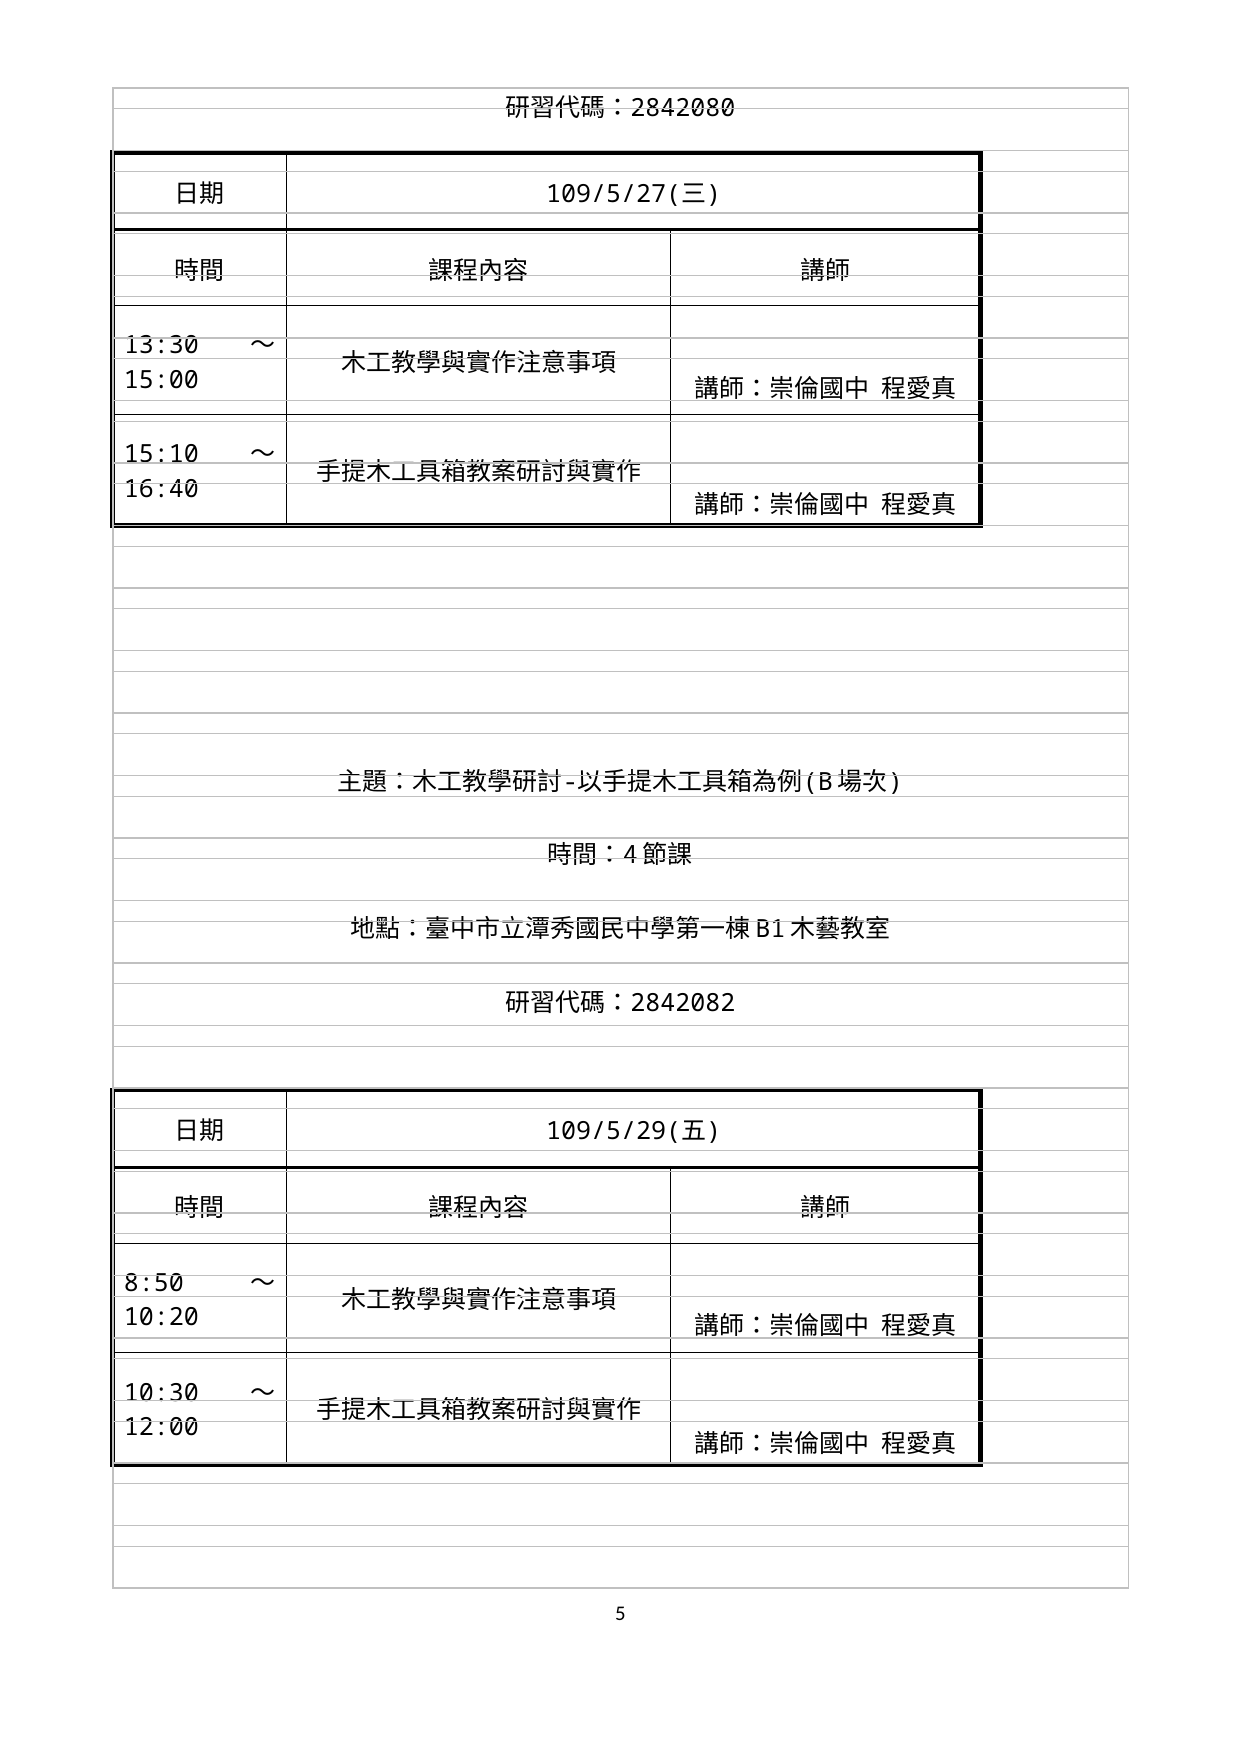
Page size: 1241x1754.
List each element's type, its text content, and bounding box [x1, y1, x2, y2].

table_cell 時間 [115, 1234, 286, 1243]
table_cell [671, 1401, 978, 1421]
table_cell 木工教學與實作注意事項 [287, 306, 670, 337]
table_cell 時間 [115, 1172, 286, 1212]
table_header 109/5/27(三) [287, 172, 978, 212]
table_cell 課程內容 [287, 276, 670, 296]
text 主題：木工教學研討-以手提木工具箱為例(B場次) [114, 776, 1128, 796]
table_cell 時間 [115, 297, 286, 305]
table_cell 講師 [671, 1234, 978, 1243]
table_cell 講師 [671, 1214, 978, 1233]
table_cell [287, 1353, 670, 1358]
text 研習代碼：2842080 [114, 89, 1128, 108]
table_cell 15:10～16:40 [115, 415, 286, 421]
table_cell [287, 422, 670, 462]
table_cell [287, 484, 670, 523]
table_cell [115, 306, 286, 337]
table_cell 手提木工具箱教案研討與實作 [287, 1401, 670, 1421]
table_header [115, 1092, 286, 1108]
table_cell 10:30～12:00 [115, 1353, 286, 1358]
table_cell [115, 401, 286, 414]
table_cell 時間 [115, 276, 286, 296]
table_cell 課程內容 [287, 1172, 670, 1212]
table_cell 時間 [115, 234, 286, 275]
table_cell 木工教學與實作注意事項 [287, 401, 670, 414]
table_header [287, 1151, 978, 1166]
table_cell [671, 1339, 978, 1352]
table_cell 木工教學與實作注意事項 [287, 1339, 670, 1352]
table_cell 10:30～12:00 [115, 1422, 286, 1462]
table_cell 8:50～ [115, 1276, 286, 1296]
table_cell 時間 [183, 263, 193, 275]
table_cell 課程內容 [287, 1214, 670, 1233]
text 主題：木工教學研討-以手提木工具箱為例(B場次) [114, 761, 1128, 775]
table_header [115, 1151, 286, 1166]
table_cell 15:10～16:40 [115, 484, 286, 523]
table_cell 木工教學與實作注意事項 [287, 1276, 670, 1296]
text 時間：4節課 [114, 839, 1128, 858]
table_cell [287, 1359, 670, 1400]
table_header [287, 214, 978, 228]
table_cell 木工教學與實作注意事項 [287, 1244, 670, 1275]
table_cell 15:10～16:40 [115, 464, 286, 483]
table_cell 10:30～12:00 [115, 1401, 286, 1421]
table_cell 講師：崇倫國中 程愛真 [671, 1297, 978, 1337]
table_cell 10:30～12:00 [115, 1359, 286, 1400]
table_cell [671, 306, 978, 337]
table_cell [671, 1276, 978, 1296]
table_cell 13:30～ [115, 339, 286, 358]
table_cell 講師：崇倫國中 程愛真 [671, 1422, 978, 1462]
table_cell 木工教學與實作注意事項 [287, 339, 670, 358]
table_cell [287, 415, 670, 421]
table_header [115, 214, 286, 228]
text 研習代碼：2842082 [114, 984, 1128, 1019]
table_cell [671, 415, 978, 421]
table_cell 課程內容 [287, 1234, 670, 1243]
table_cell 課程內容 [485, 1204, 496, 1212]
table_cell 講師 [671, 1172, 978, 1212]
table_cell 講師：崇倫國中 程愛真 [671, 484, 978, 523]
table_cell 課程內容 [485, 267, 496, 275]
table_cell 15:10～16:40 [115, 422, 286, 462]
table_cell 講師：崇倫國中 程愛真 [671, 359, 978, 400]
table_cell 講師 [671, 234, 978, 275]
table_cell [671, 1359, 978, 1400]
table_header 109/5/29(五) [287, 1109, 978, 1150]
table_cell 時間 [115, 1214, 286, 1233]
table_cell [671, 1353, 978, 1358]
table_cell [671, 339, 978, 358]
table_cell 課程內容 [287, 297, 670, 305]
table_cell 講師 [671, 297, 978, 305]
table_cell [671, 464, 978, 483]
table_cell 木工教學與實作注意事項 [287, 359, 670, 400]
table_cell 時間 [183, 1200, 193, 1212]
text 研習代碼：2842080 [114, 109, 1128, 124]
table_cell 講師 [671, 276, 978, 296]
table_cell [671, 401, 978, 414]
table_cell 木工教學與實作注意事項 [287, 1297, 670, 1337]
text 時間：4節課 [114, 859, 1128, 871]
text 地點：臺中市立潭秀國民中學第一棟B1木藝教室 [114, 922, 1128, 945]
text [114, 909, 1128, 921]
table_cell [671, 1244, 978, 1275]
table_header 日期 [115, 172, 286, 212]
table_header [115, 155, 286, 171]
table_cell 手提木工具箱教案研討與實作 [287, 464, 670, 483]
table_cell [115, 1339, 286, 1352]
table_cell [287, 1422, 670, 1462]
table_header [287, 155, 978, 171]
table_cell 10:20 [115, 1297, 286, 1337]
table_cell 15:00 [115, 359, 286, 400]
table_cell [671, 422, 978, 462]
table_cell 課程內容 [287, 234, 670, 275]
table_cell [115, 1244, 286, 1275]
table_header 日期 [115, 1109, 286, 1150]
table_header [287, 1092, 978, 1108]
